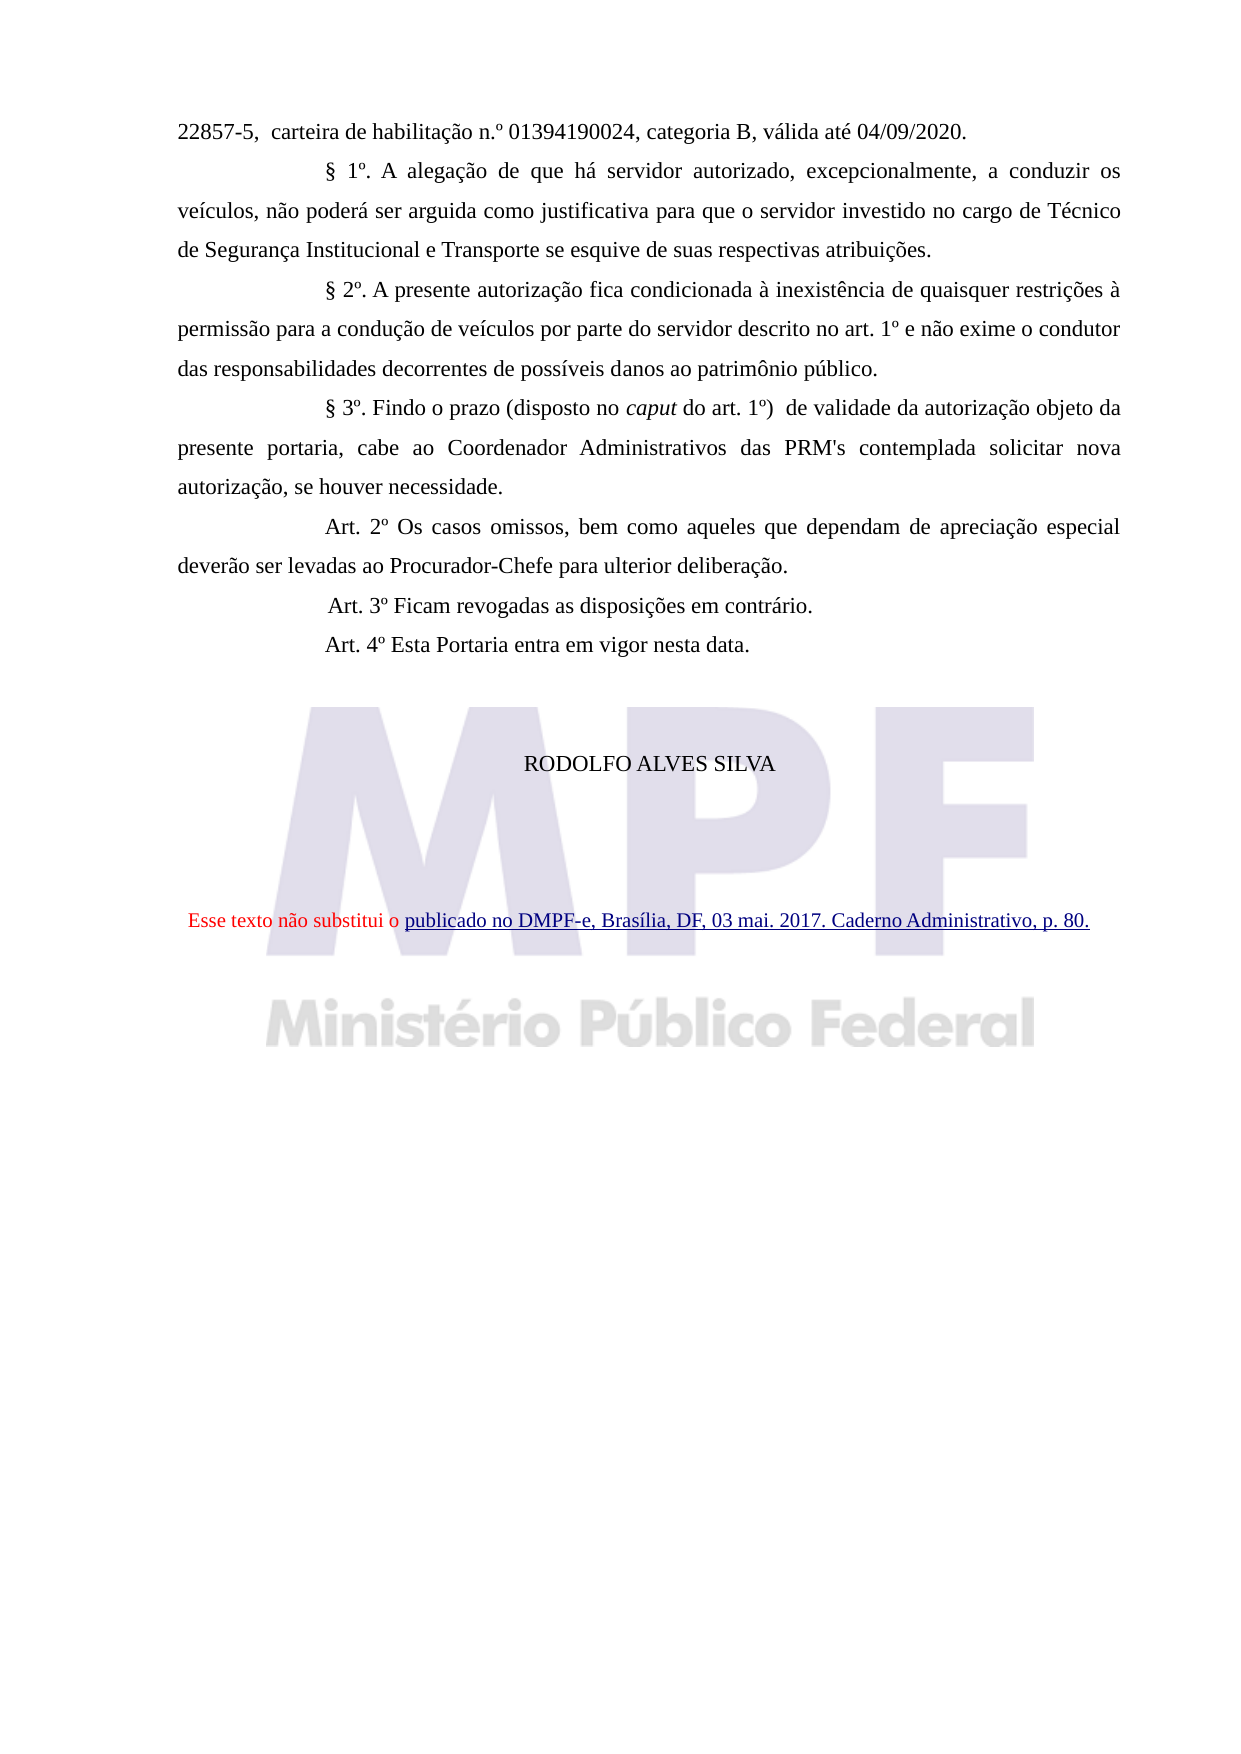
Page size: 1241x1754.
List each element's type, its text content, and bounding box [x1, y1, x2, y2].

text 22857-5, carteira de habilitação n.º 01394190024, categoria B, válida até 04/09/2020. [177, 118, 1122, 144]
text § 2º. A presente autorização fica condicionada à inexistência de quaisquer restrições à permissão para a condução de veículos por parte do servidor descrito no art. 1º e não exime o condutor das responsabilidades decorrentes de possíveis danos ao patrimônio público. [177, 276, 1122, 381]
picture [266, 707, 1034, 750]
text § 3º. Findo o prazo (disposto no caput do art. 1º) de validade da autorização objeto da presente portaria, cabe ao Coordenador Administrativos das PRM's contemplada solicitar nova autorização, se houver necessidade. [177, 394, 1122, 500]
text § 1º. A alegação de que há servidor autorizado, excepcionalmente, a conduzir os veículos, não poderá ser arguida como justificativa para que o servidor investido no cargo de Técnico de Segurança Institucional e Transporte se esquive de suas respectivas atribuições. [177, 158, 1122, 263]
picture [266, 776, 1034, 908]
picture [266, 932, 1034, 1047]
text RODOLFO ALVES SILVA [177, 750, 1122, 776]
text Art. 2º Os casos omissos, bem como aqueles que dependam de apreciação especial deverão ser levadas ao Procurador-Chefe para ulterior deliberação. [177, 513, 1122, 579]
text Esse texto não substitui o publicado no DMPF-e, Brasília, DF, 03 mai. 2017. Caderno Administrativo, p. 80. [177, 908, 1122, 932]
text Art. 3º Ficam revogadas as disposições em contrário. [177, 592, 1122, 618]
text Art. 4º Esta Portaria entra em vigor nesta data. [177, 631, 1122, 658]
